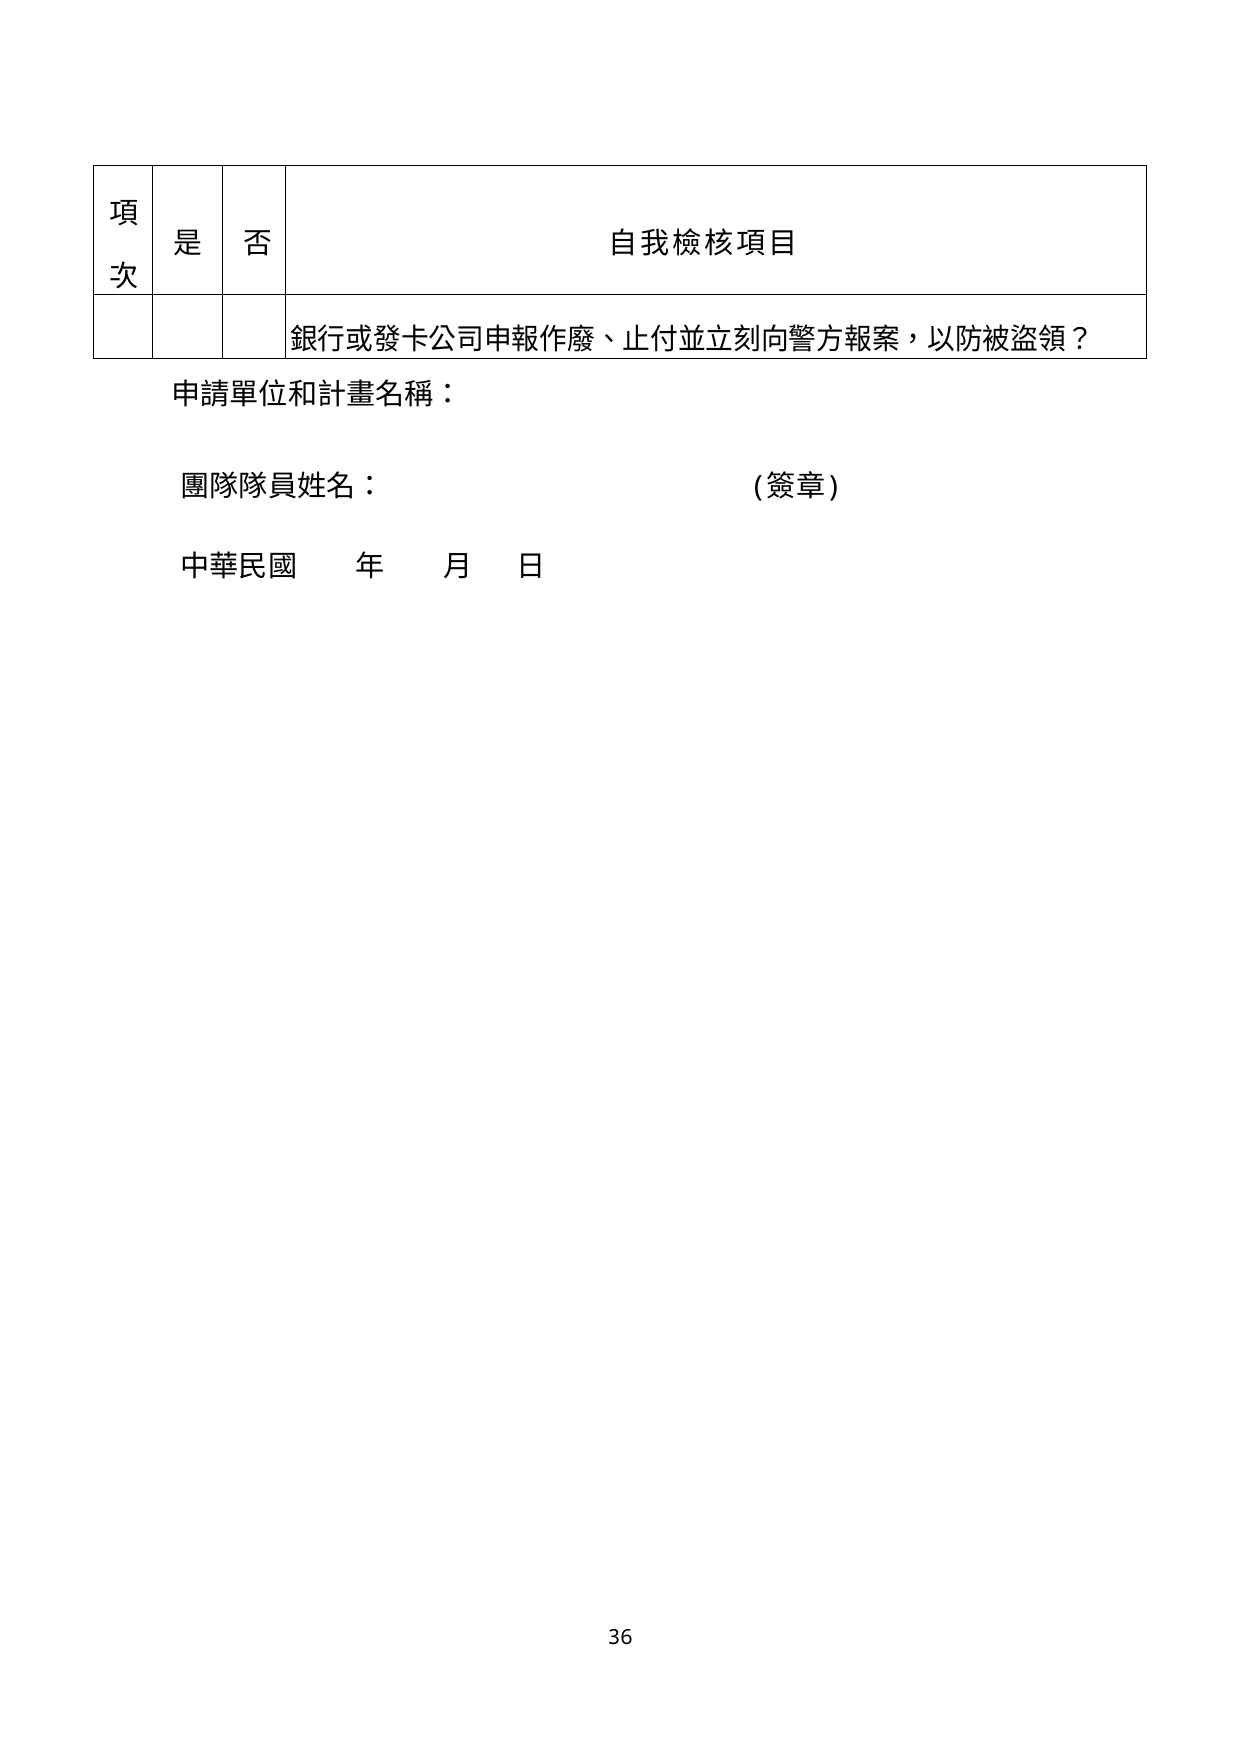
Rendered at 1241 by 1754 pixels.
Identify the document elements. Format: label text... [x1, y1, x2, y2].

text 中華民國 年 月 日 [58, 542, 1165, 584]
table_header 自我檢核項目 [286, 166, 1146, 294]
text 申請單位和計畫名稱： [75, 371, 1165, 413]
table_header 否 [223, 166, 285, 294]
table_cell [153, 295, 222, 358]
table_header 是 [153, 166, 222, 294]
text 團隊隊員姓名： (簽章) [58, 462, 1165, 505]
table_header 項次 [94, 166, 152, 294]
table_cell 銀行或發卡公司申報作廢、止付並立刻向警方報案，以防被盜領？ [286, 295, 1146, 358]
table_cell [94, 295, 152, 358]
table_cell [223, 295, 285, 358]
